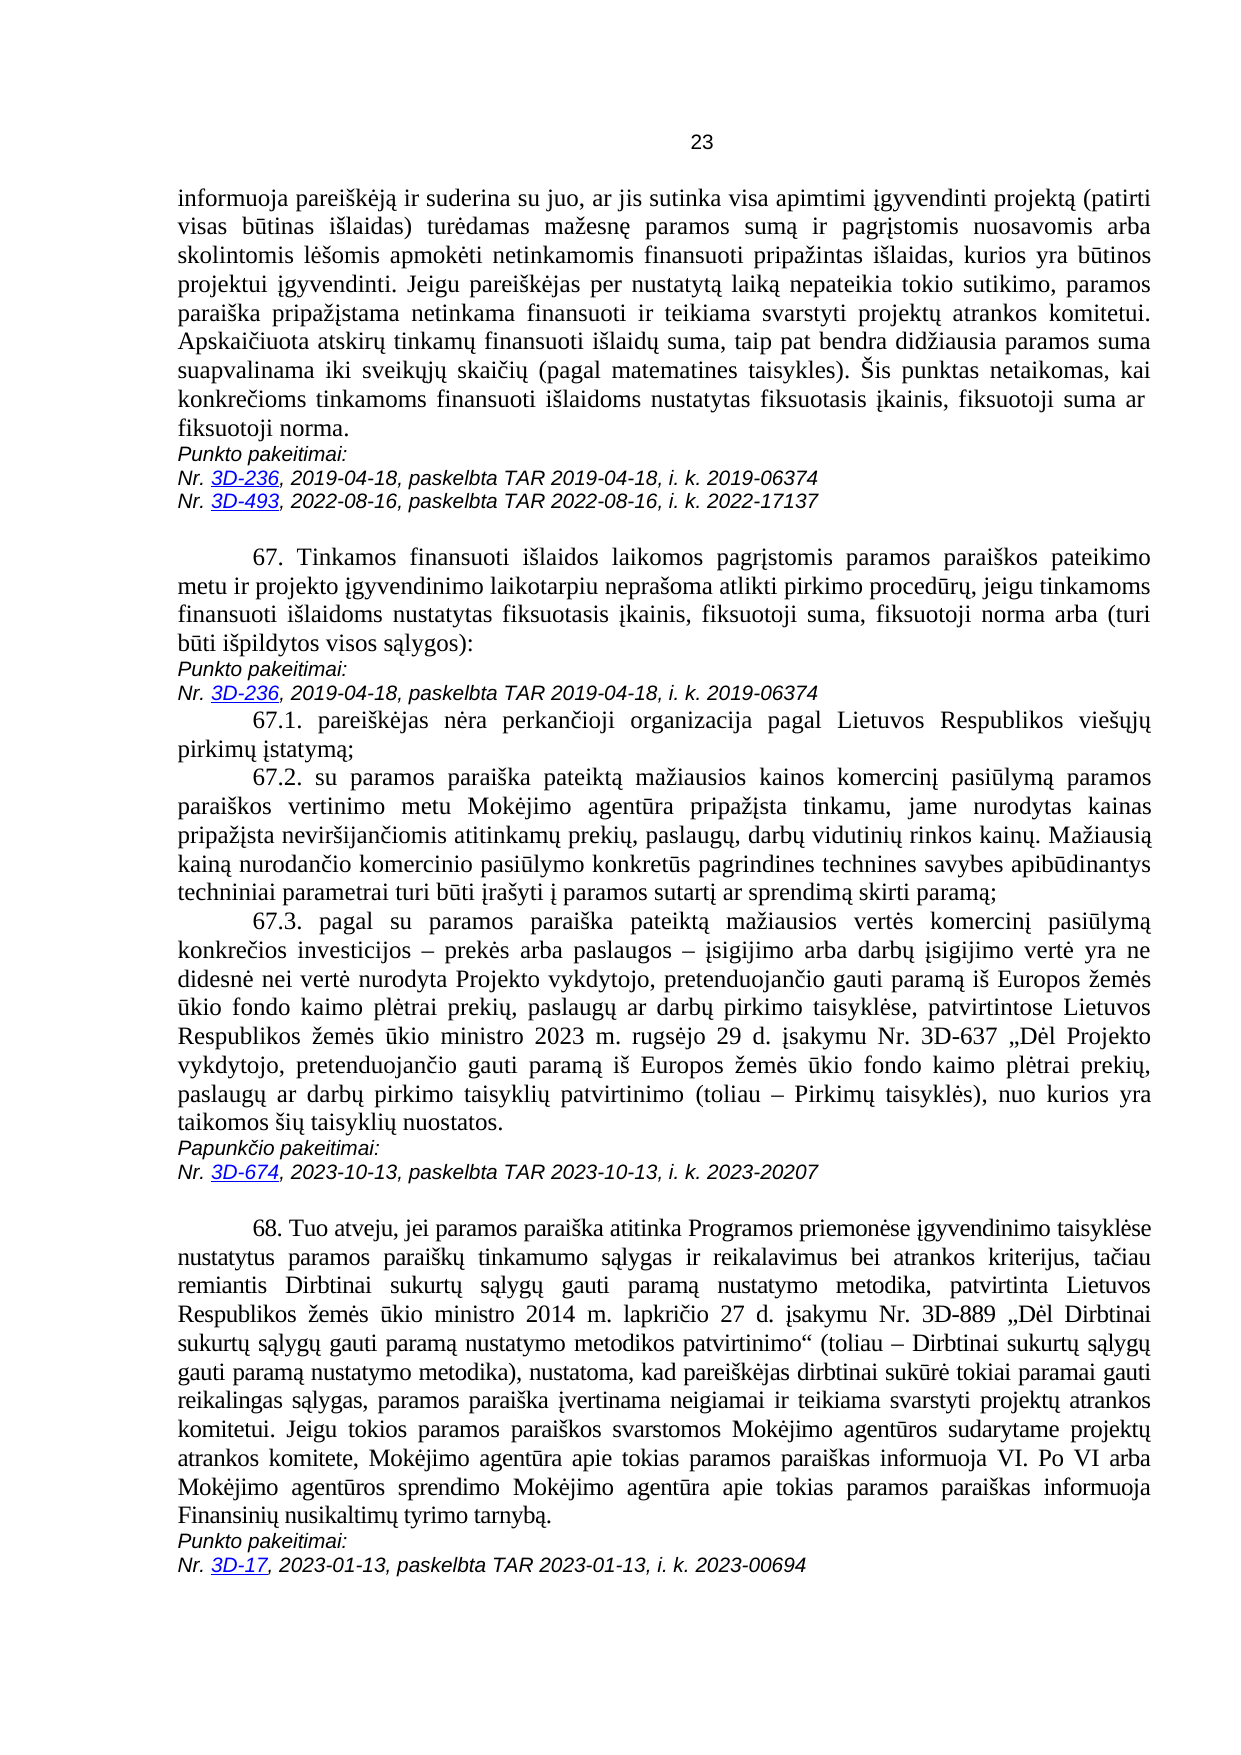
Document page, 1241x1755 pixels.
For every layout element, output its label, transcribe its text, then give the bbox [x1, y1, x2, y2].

text 67.2. su paramos paraiška pateiktą mažiausios kainos komercinį pasiūlymą paramos paraiškos vertinimo metu Mokėjimo agentūra pripažįsta tinkamu, jame nurodytas kainas pripažįsta neviršijančiomis atitinkamų prekių, paslaugų, darbų vidutinių rinkos kainų. Mažiausią kainą nurodančio komercinio pasiūlymo konkretūs pagrindines technines savybes apibūdinantys techniniai parametrai turi būti įrašyti į paramos sutartį ar sprendimą skirti paramą; [177, 762, 1152, 906]
text Nr. 3D-17, 2023-01-13, paskelbta TAR 2023-01-13, i. k. 2023-00694 [177, 1553, 1152, 1577]
text 67.3. pagal su paramos paraiška pateiktą mažiausios vertės komercinį pasiūlymą konkrečios investicijos – prekės arba paslaugos – įsigijimo arba darbų įsigijimo vertė yra ne didesnė nei vertė nurodyta Projekto vykdytojo, pretenduojančio gauti paramą iš Europos žemės ūkio fondo kaimo plėtrai prekių, paslaugų ar darbų pirkimo taisyklėse, patvirtintose Lietuvos Respublikos žemės ūkio ministro 2023 m. rugsėjo 29 d. įsakymu Nr. 3D-637 „Dėl Projekto vykdytojo, pretenduojančio gauti paramą iš Europos žemės ūkio fondo kaimo plėtrai prekių, paslaugų ar darbų pirkimo taisyklių patvirtinimo (toliau – Pirkimų taisyklės), nuo kurios yra taikomos šių taisyklių nuostatos. [177, 906, 1152, 1136]
text Punkto pakeitimai: [177, 441, 1152, 465]
text Nr. 3D-236, 2019-04-18, paskelbta TAR 2019-04-18, i. k. 2019-06374 [177, 681, 1152, 705]
text Papunkčio pakeitimai: [177, 1136, 1152, 1160]
text 68. Tuo atveju, jei paramos paraiška atitinka Programos priemonėse įgyvendinimo taisyklėse nustatytus paramos paraiškų tinkamumo sąlygas ir reikalavimus bei atrankos kriterijus, tačiau remiantis Dirbtinai sukurtų sąlygų gauti paramą nustatymo metodika, patvirtinta Lietuvos Respublikos žemės ūkio ministro 2014 m. lapkričio 27 d. įsakymu Nr. 3D-889 „Dėl Dirbtinai sukurtų sąlygų gauti paramą nustatymo metodikos patvirtinimo“ (toliau – Dirbtinai sukurtų sąlygų gauti paramą nustatymo metodika), nustatoma, kad pareiškėjas dirbtinai sukūrė tokiai paramai gauti reikalingas sąlygas, paramos paraiška įvertinama neigiamai ir teikiama svarstyti projektų atrankos komitetui. Jeigu tokios paramos paraiškos svarstomos Mokėjimo agentūros sudarytame projektų atrankos komitete, Mokėjimo agentūra apie tokias paramos paraiškas informuoja VI. Po VI arba Mokėjimo agentūros sprendimo Mokėjimo agentūra apie tokias paramos paraiškas informuoja Finansinių nusikaltimų tyrimo tarnybą. [177, 1213, 1152, 1529]
text Nr. 3D-236, 2019-04-18, paskelbta TAR 2019-04-18, i. k. 2019-06374 [177, 465, 1152, 489]
text Punkto pakeitimai: [177, 657, 1152, 681]
text Nr. 3D-493, 2022-08-16, paskelbta TAR 2022-08-16, i. k. 2022-17137 [177, 489, 1152, 513]
text Punkto pakeitimai: [177, 1529, 1152, 1553]
text 67. Tinkamos finansuoti išlaidos laikomos pagrįstomis paramos paraiškos pateikimo metu ir projekto įgyvendinimo laikotarpiu neprašoma atlikti pirkimo procedūrų, jeigu tinkamoms finansuoti išlaidoms nustatytas fiksuotasis įkainis, fiksuotoji suma, fiksuotoji norma arba (turi būti išpildytos visos sąlygos): [177, 542, 1152, 657]
text Nr. 3D-674, 2023-10-13, paskelbta TAR 2023-10-13, i. k. 2023-20207 [177, 1160, 1152, 1184]
text 67.1. pareiškėjas nėra perkančioji organizacija pagal Lietuvos Respublikos viešųjų pirkimų įstatymą; [177, 705, 1152, 762]
text informuoja pareiškėją ir suderina su juo, ar jis sutinka visa apimtimi įgyvendinti projektą (patirti visas būtinas išlaidas) turėdamas mažesnę paramos sumą ir pagrįstomis nuosavomis arba skolintomis lėšomis apmokėti netinkamomis finansuoti pripažintas išlaidas, kurios yra būtinos projektui įgyvendinti. Jeigu pareiškėjas per nustatytą laiką nepateikia tokio sutikimo, paramos paraiška pripažįstama netinkama finansuoti ir teikiama svarstyti projektų atrankos komitetui. Apskaičiuota atskirų tinkamų finansuoti išlaidų suma, taip pat bendra didžiausia paramos suma suapvalinama iki sveikųjų skaičių (pagal matematines taisykles). Šis punktas netaikomas, kai konkrečioms tinkamoms finansuoti išlaidoms nustatytas fiksuotasis įkainis, fiksuotoji suma ar fiksuotoji norma. [177, 183, 1152, 441]
